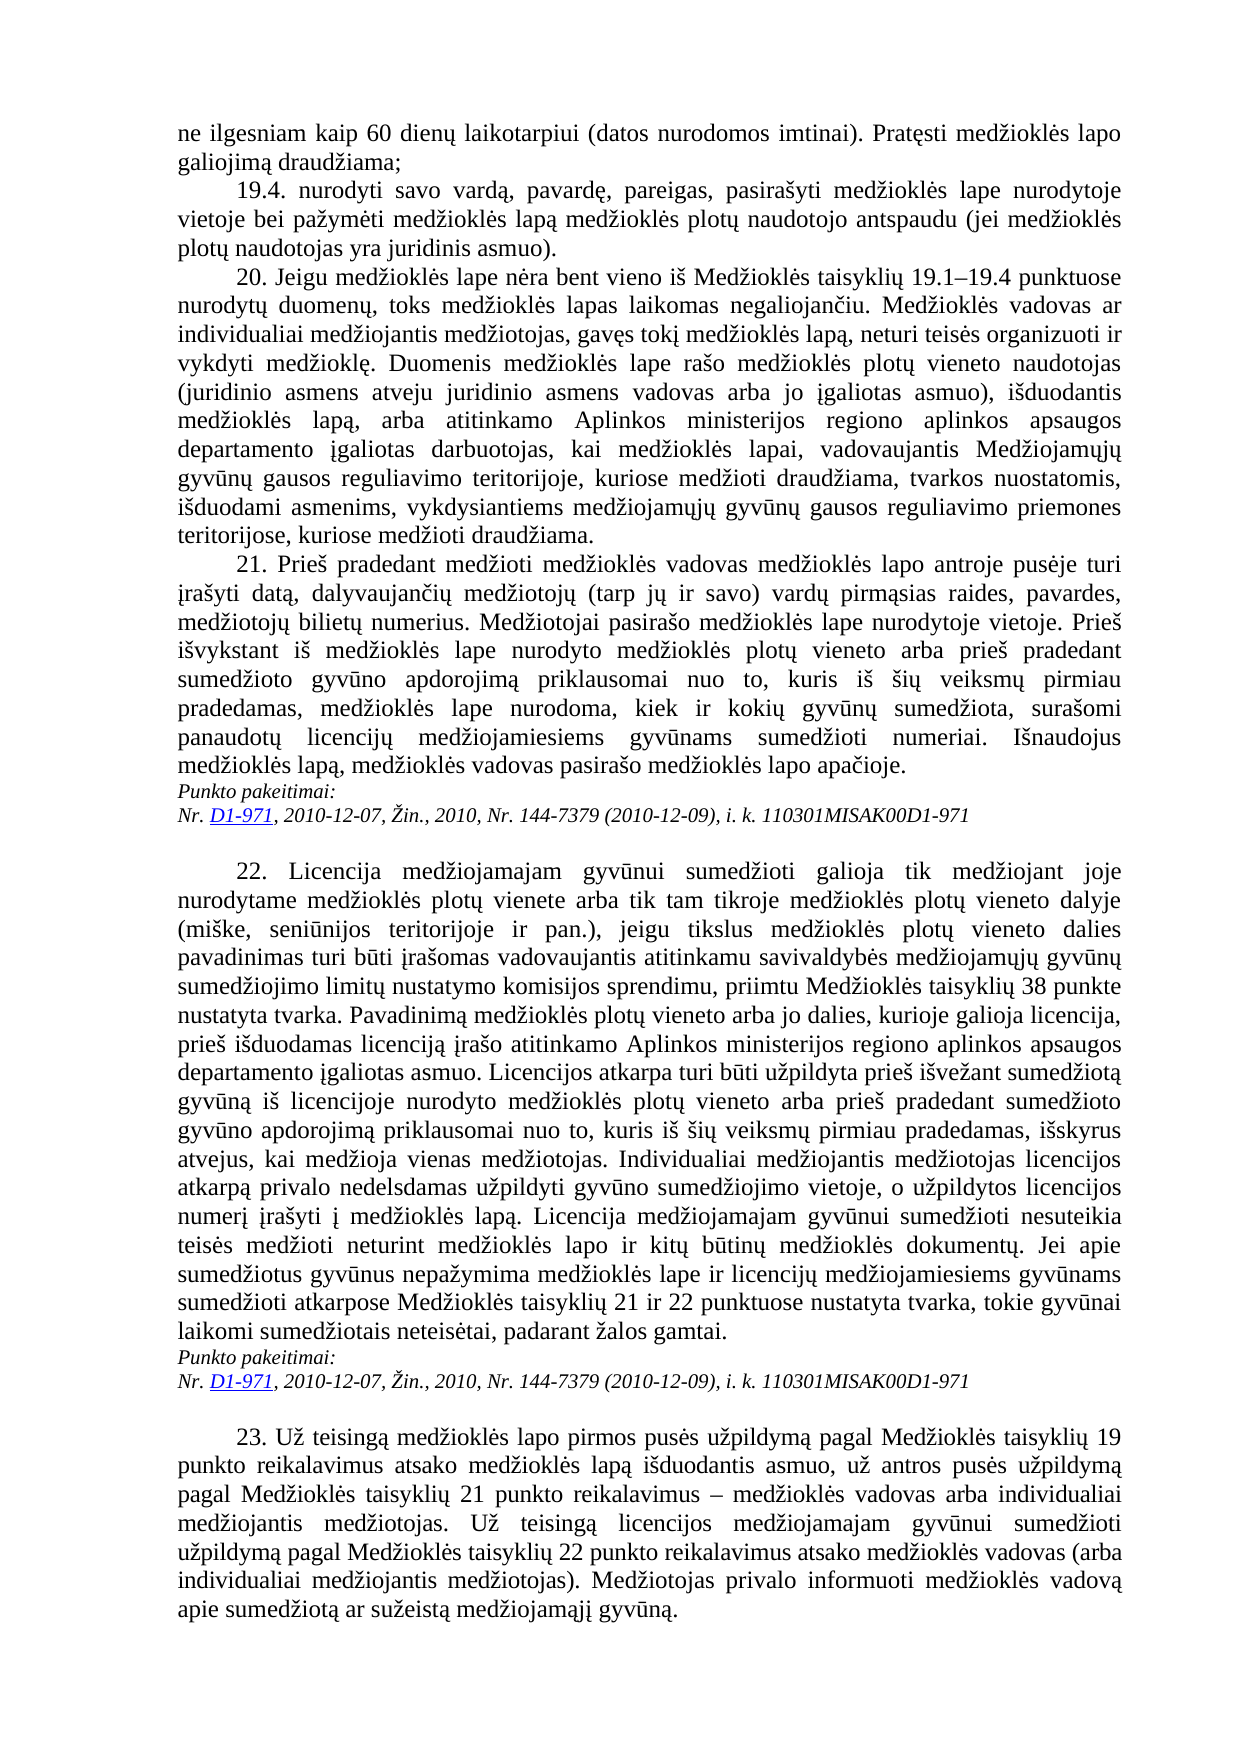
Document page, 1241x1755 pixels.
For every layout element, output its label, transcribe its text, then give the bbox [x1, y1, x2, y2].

text 22. Licencija medžiojamajam gyvūnui sumedžioti galioja tik medžiojant joje nurodytame medžioklės plotų vienete arba tik tam tikroje medžioklės plotų vieneto dalyje (miške, seniūnijos teritorijoje ir pan.), jeigu tikslus medžioklės plotų vieneto dalies pavadinimas turi būti įrašomas vadovaujantis atitinkamu savivaldybės medžiojamųjų gyvūnų sumedžiojimo limitų nustatymo komisijos sprendimu, priimtu Medžioklės taisyklių 38 punkte nustatyta tvarka. Pavadinimą medžioklės plotų vieneto arba jo dalies, kurioje galioja licencija, prieš išduodamas licenciją įrašo atitinkamo Aplinkos ministerijos regiono aplinkos apsaugos departamento įgaliotas asmuo. Licencijos atkarpa turi būti užpildyta prieš išvežant sumedžiotą gyvūną iš licencijoje nurodyto medžioklės plotų vieneto arba prieš pradedant sumedžioto gyvūno apdorojimą priklausomai nuo to, kuris iš šių veiksmų pirmiau pradedamas, išskyrus atvejus, kai medžioja vienas medžiotojas. Individualiai medžiojantis medžiotojas licencijos atkarpą privalo nedelsdamas užpildyti gyvūno sumedžiojimo vietoje, o užpildytos licencijos numerį įrašyti į medžioklės lapą. Licencija medžiojamajam gyvūnui sumedžioti nesuteikia teisės medžioti neturint medžioklės lapo ir kitų būtinų medžioklės dokumentų. Jei apie sumedžiotus gyvūnus nepažymima medžioklės lape ir licencijų medžiojamiesiems gyvūnams sumedžioti atkarpose Medžioklės taisyklių 21 ir 22 punktuose nustatyta tvarka, tokie gyvūnai laikomi sumedžiotais neteisėtai, padarant žalos gamtai. [177, 856, 1122, 1345]
text Nr. D1-971, 2010-12-07, Žin., 2010, Nr. 144-7379 (2010-12-09), i. k. 110301MISAK00D1-971 [177, 1369, 1122, 1393]
text 20. Jeigu medžioklės lape nėra bent vieno iš Medžioklės taisyklių 19.1–19.4 punktuose nurodytų duomenų, toks medžioklės lapas laikomas negaliojančiu. Medžioklės vadovas ar individualiai medžiojantis medžiotojas, gavęs tokį medžioklės lapą, neturi teisės organizuoti ir vykdyti medžioklę. Duomenis medžioklės lape rašo medžioklės plotų vieneto naudotojas (juridinio asmens atveju juridinio asmens vadovas arba jo įgaliotas asmuo), išduodantis medžioklės lapą, arba atitinkamo Aplinkos ministerijos regiono aplinkos apsaugos departamento įgaliotas darbuotojas, kai medžioklės lapai, vadovaujantis Medžiojamųjų gyvūnų gausos reguliavimo teritorijoje, kuriose medžioti draudžiama, tvarkos nuostatomis, išduodami asmenims, vykdysiantiems medžiojamųjų gyvūnų gausos reguliavimo priemones teritorijose, kuriose medžioti draudžiama. [177, 262, 1122, 549]
text Nr. D1-971, 2010-12-07, Žin., 2010, Nr. 144-7379 (2010-12-09), i. k. 110301MISAK00D1-971 [177, 803, 1122, 827]
text 23. Už teisingą medžioklės lapo pirmos pusės užpildymą pagal Medžioklės taisyklių 19 punkto reikalavimus atsako medžioklės lapą išduodantis asmuo, už antros pusės užpildymą pagal Medžioklės taisyklių 21 punkto reikalavimus – medžioklės vadovas arba individualiai medžiojantis medžiotojas. Už teisingą licencijos medžiojamajam gyvūnui sumedžioti užpildymą pagal Medžioklės taisyklių 22 punkto reikalavimus atsako medžioklės vadovas (arba individualiai medžiojantis medžiotojas). Medžiotojas privalo informuoti medžioklės vadovą apie sumedžiotą ar sužeistą medžiojamąjį gyvūną. [177, 1422, 1122, 1623]
text Punkto pakeitimai: [177, 779, 1122, 803]
text 19.4. nurodyti savo vardą, pavardę, pareigas, pasirašyti medžioklės lape nurodytoje vietoje bei pažymėti medžioklės lapą medžioklės plotų naudotojo antspaudu (jei medžioklės plotų naudotojas yra juridinis asmuo). [177, 176, 1122, 262]
text Punkto pakeitimai: [177, 1345, 1122, 1369]
text 21. Prieš pradedant medžioti medžioklės vadovas medžioklės lapo antroje pusėje turi įrašyti datą, dalyvaujančių medžiotojų (tarp jų ir savo) vardų pirmąsias raides, pavardes, medžiotojų bilietų numerius. Medžiotojai pasirašo medžioklės lape nurodytoje vietoje. Prieš išvykstant iš medžioklės lape nurodyto medžioklės plotų vieneto arba prieš pradedant sumedžioto gyvūno apdorojimą priklausomai nuo to, kuris iš šių veiksmų pirmiau pradedamas, medžioklės lape nurodoma, kiek ir kokių gyvūnų sumedžiota, surašomi panaudotų licencijų medžiojamiesiems gyvūnams sumedžioti numeriai. Išnaudojus medžioklės lapą, medžioklės vadovas pasirašo medžioklės lapo apačioje. [177, 549, 1122, 779]
text ne ilgesniam kaip 60 dienų laikotarpiui (datos nurodomos imtinai). Pratęsti medžioklės lapo galiojimą draudžiama; [177, 118, 1122, 176]
